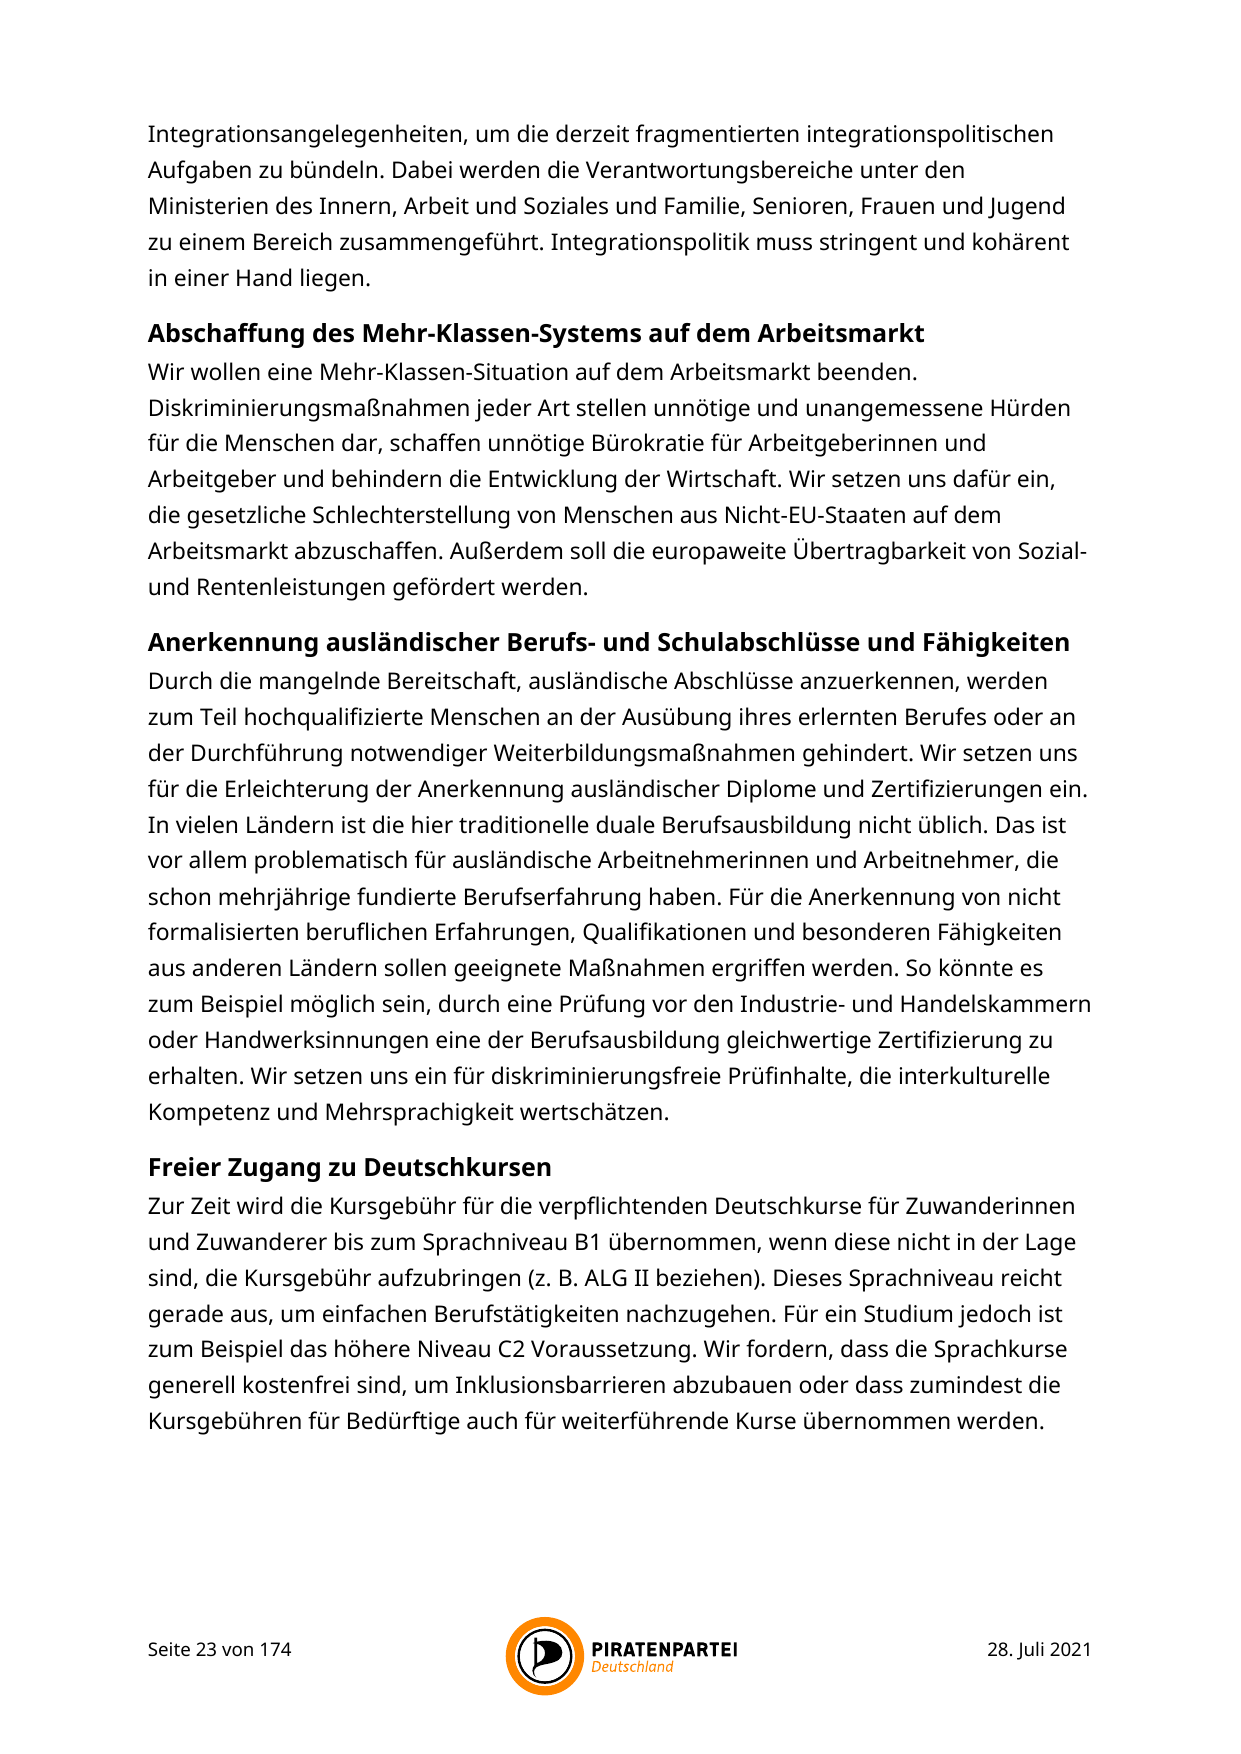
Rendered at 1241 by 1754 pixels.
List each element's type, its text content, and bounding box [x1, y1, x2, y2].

subtitle Abschaffung des Mehr-Klassen-Systems auf dem Arbeitsmarkt [148, 316, 1093, 349]
text Zur Zeit wird die Kursgebühr für die verpflichtenden Deutschkurse für Zuwanderinnen und Zuwanderer bis zum Sprachniveau B1 übernommen, wenn diese nicht in der Lage sind, die Kursgebühr aufzubringen (z. B. ALG II beziehen). Dieses Sprachniveau reicht gerade aus, um einfachen Berufstätigkeiten nachzugehen. Für ein Studium jedoch ist zum Beispiel das höhere Niveau C2 Voraussetzung. Wir fordern, dass die Sprachkurse generell kostenfrei sind, um Inklusionsbarrieren abzubauen oder dass zumindest die Kursgebühren für Bedürftige auch für weiterführende Kurse übernommen werden. [148, 1190, 1093, 1437]
subtitle Freier Zugang zu Deutschkursen [148, 1150, 1093, 1184]
text Durch die mangelnde Bereitschaft, ausländische Abschlüsse anzuerkennen, werden zum Teil hochqualifizierte Menschen an der Ausübung ihres erlernten Berufes oder an der Durchführung notwendiger Weiterbildungsmaßnahmen gehindert. Wir setzen uns für die Erleichterung der Anerkennung ausländischer Diplome und Zertifizierungen ein. In vielen Ländern ist die hier traditionelle duale Berufsausbildung nicht üblich. Das ist vor allem problematisch für ausländische Arbeitnehmerinnen und Arbeitnehmer, die schon mehrjährige fundierte Berufserfahrung haben. Für die Anerkennung von nicht formalisierten beruflichen Erfahrungen, Qualifikationen und besonderen Fähigkeiten aus anderen Ländern sollen geeignete Maßnahmen ergriffen werden. So könnte es zum Beispiel möglich sein, durch eine Prüfung vor den Industrie- und Handelskammern oder Handwerksinnungen eine der Berufsausbildung gleichwertige Zertifizierung zu erhalten. Wir setzen uns ein für diskriminierungsfreie Prüfinhalte, die interkulturelle Kompetenz und Mehrsprachigkeit wertschätzen. [148, 665, 1093, 1127]
text Wir wollen eine Mehr-Klassen-Situation auf dem Arbeitsmarkt beenden. Diskriminierungsmaßnahmen jeder Art stellen unnötige und unangemessene Hürden für die Menschen dar, schaffen unnötige Bürokratie für Arbeitgeberinnen und Arbeitgeber und behindern die Entwicklung der Wirtschaft. Wir setzen uns dafür ein, die gesetzliche Schlechterstellung von Menschen aus Nicht-EU-Staaten auf dem Arbeitsmarkt abzuschaffen. Außerdem soll die europaweite Übertragbarkeit von Sozial- und Rentenleistungen gefördert werden. [148, 356, 1093, 602]
text Integrationsangelegenheiten, um die derzeit fragmentierten integrationspolitischen Aufgaben zu bündeln. Dabei werden die Verantwortungsbereiche unter den Ministerien des Innern, Arbeit und Soziales und Familie, Senioren, Frauen und Jugend zu einem Bereich zusammengeführt. Integrationspolitik muss stringent und kohärent in einer Hand liegen. [148, 118, 1093, 293]
subtitle Anerkennung ausländischer Berufs- und Schulabschlüsse und Fähigkeiten [148, 625, 1093, 659]
